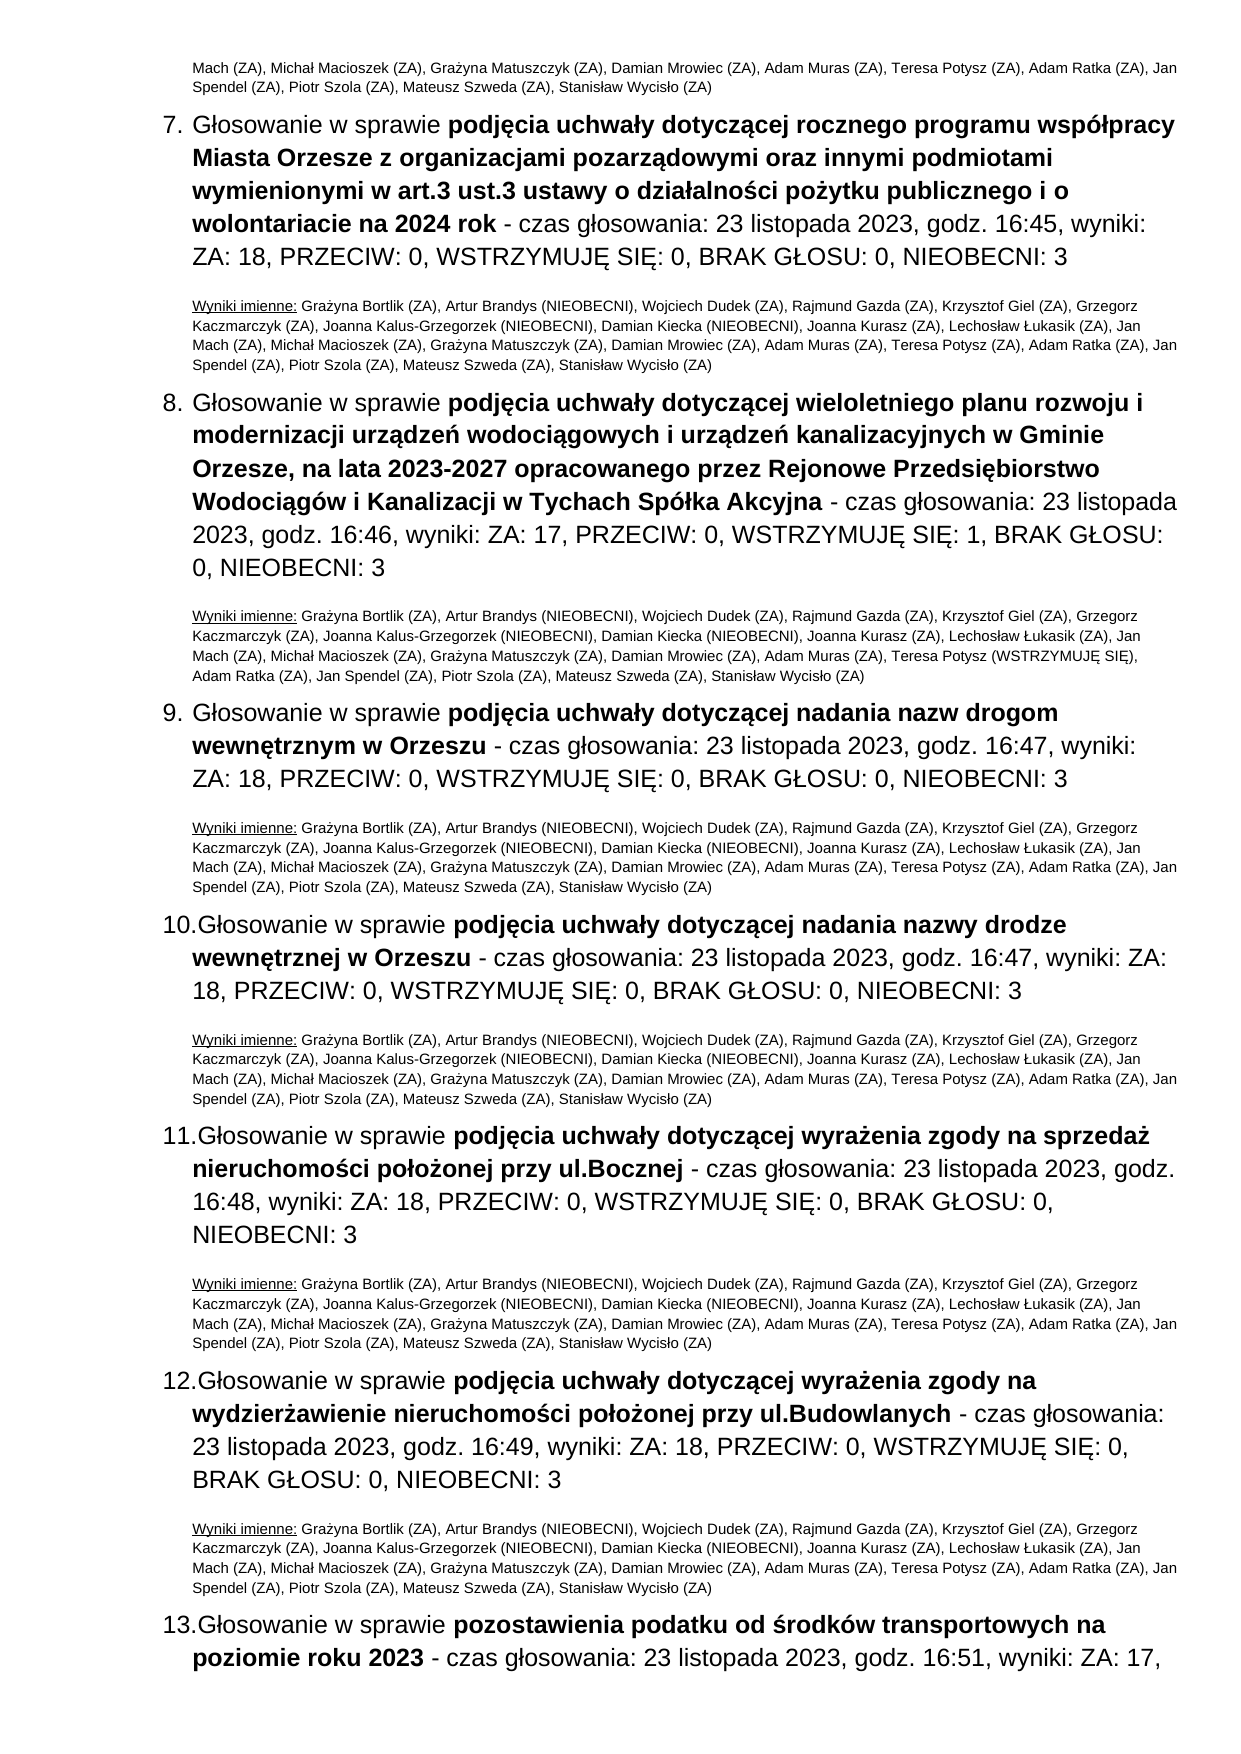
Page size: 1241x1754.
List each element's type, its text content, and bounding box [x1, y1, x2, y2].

list Głosowanie w sprawie podjęcia uchwały dotyczącej wieloletniego planu rozwoju i modernizacji urządzeń wodociągowych i urządzeń kanalizacyjnych w Gminie Orzesze, na lata 2023-2027 opracowanego przez Rejonowe Przedsiębiorstwo Wodociągów i Kanalizacji w Tychach Spółka Akcyjna - czas głosowania: 23 listopada 2023, godz. 16:46, wyniki: ZA: 17, PRZECIW: 0, WSTRZYMUJĘ SIĘ: 1, BRAK GŁOSU: 0, NIEOBECNI: 3 [162, 387, 1181, 581]
list Wyniki imienne: Grażyna Bortlik (ZA), Artur Brandys (NIEOBECNI), Wojciech Dudek (ZA), Rajmund Gazda (ZA), Krzysztof Giel (ZA), Grzegorz Kaczmarczyk (ZA), Joanna Kalus-Grzegorzek (NIEOBECNI), Damian Kiecka (NIEOBECNI), Joanna Kurasz (ZA), Lechosław Łukasik (ZA), Jan Mach (ZA), Michał Macioszek (ZA), Grażyna Matuszczyk (ZA), Damian Mrowiec (ZA), Adam Muras (ZA), Teresa Potysz (WSTRZYMUJĘ SIĘ), Adam Ratka (ZA), Jan Spendel (ZA), Piotr Szola (ZA), Mateusz Szweda (ZA), Stanisław Wycisło (ZA) [162, 608, 1181, 684]
list Głosowanie w sprawie podjęcia uchwały dotyczącej nadania nazwy drodze wewnętrznej w Orzeszu - czas głosowania: 23 listopada 2023, godz. 16:47, wyniki: ZA: 18, PRZECIW: 0, WSTRZYMUJĘ SIĘ: 0, BRAK GŁOSU: 0, NIEOBECNI: 3 [162, 910, 1181, 1004]
list Mach (ZA), Michał Macioszek (ZA), Grażyna Matuszczyk (ZA), Damian Mrowiec (ZA), Adam Muras (ZA), Teresa Potysz (ZA), Adam Ratka (ZA), Jan Spendel (ZA), Piotr Szola (ZA), Mateusz Szweda (ZA), Stanisław Wycisło (ZA) [162, 59, 1181, 96]
list Głosowanie w sprawie pozostawienia podatku od środków transportowych na poziomie roku 2023 - czas głosowania: 23 listopada 2023, godz. 16:51, wyniki: ZA: 17, [162, 1610, 1181, 1672]
list Głosowanie w sprawie podjęcia uchwały dotyczącej nadania nazw drogom wewnętrznym w Orzeszu - czas głosowania: 23 listopada 2023, godz. 16:47, wyniki: ZA: 18, PRZECIW: 0, WSTRZYMUJĘ SIĘ: 0, BRAK GŁOSU: 0, NIEOBECNI: 3 [162, 698, 1181, 793]
list Wyniki imienne: Grażyna Bortlik (ZA), Artur Brandys (NIEOBECNI), Wojciech Dudek (ZA), Rajmund Gazda (ZA), Krzysztof Giel (ZA), Grzegorz Kaczmarczyk (ZA), Joanna Kalus-Grzegorzek (NIEOBECNI), Damian Kiecka (NIEOBECNI), Joanna Kurasz (ZA), Lechosław Łukasik (ZA), Jan Mach (ZA), Michał Macioszek (ZA), Grażyna Matuszczyk (ZA), Damian Mrowiec (ZA), Adam Muras (ZA), Teresa Potysz (ZA), Adam Ratka (ZA), Jan Spendel (ZA), Piotr Szola (ZA), Mateusz Szweda (ZA), Stanisław Wycisło (ZA) [162, 1520, 1181, 1597]
list Wyniki imienne: Grażyna Bortlik (ZA), Artur Brandys (NIEOBECNI), Wojciech Dudek (ZA), Rajmund Gazda (ZA), Krzysztof Giel (ZA), Grzegorz Kaczmarczyk (ZA), Joanna Kalus-Grzegorzek (NIEOBECNI), Damian Kiecka (NIEOBECNI), Joanna Kurasz (ZA), Lechosław Łukasik (ZA), Jan Mach (ZA), Michał Macioszek (ZA), Grażyna Matuszczyk (ZA), Damian Mrowiec (ZA), Adam Muras (ZA), Teresa Potysz (ZA), Adam Ratka (ZA), Jan Spendel (ZA), Piotr Szola (ZA), Mateusz Szweda (ZA), Stanisław Wycisło (ZA) [162, 1031, 1181, 1107]
list Głosowanie w sprawie podjęcia uchwały dotyczącej rocznego programu współpracy Miasta Orzesze z organizacjami pozarządowymi oraz innymi podmiotami wymienionymi w art.3 ust.3 ustawy o działalności pożytku publicznego i o wolontariacie na 2024 rok - czas głosowania: 23 listopada 2023, godz. 16:45, wyniki: ZA: 18, PRZECIW: 0, WSTRZYMUJĘ SIĘ: 0, BRAK GŁOSU: 0, NIEOBECNI: 3 [162, 110, 1181, 271]
list Wyniki imienne: Grażyna Bortlik (ZA), Artur Brandys (NIEOBECNI), Wojciech Dudek (ZA), Rajmund Gazda (ZA), Krzysztof Giel (ZA), Grzegorz Kaczmarczyk (ZA), Joanna Kalus-Grzegorzek (NIEOBECNI), Damian Kiecka (NIEOBECNI), Joanna Kurasz (ZA), Lechosław Łukasik (ZA), Jan Mach (ZA), Michał Macioszek (ZA), Grażyna Matuszczyk (ZA), Damian Mrowiec (ZA), Adam Muras (ZA), Teresa Potysz (ZA), Adam Ratka (ZA), Jan Spendel (ZA), Piotr Szola (ZA), Mateusz Szweda (ZA), Stanisław Wycisło (ZA) [162, 297, 1181, 374]
list Głosowanie w sprawie podjęcia uchwały dotyczącej wyrażenia zgody na wydzierżawienie nieruchomości położonej przy ul.Budowlanych - czas głosowania: 23 listopada 2023, godz. 16:49, wyniki: ZA: 18, PRZECIW: 0, WSTRZYMUJĘ SIĘ: 0, BRAK GŁOSU: 0, NIEOBECNI: 3 [162, 1366, 1181, 1494]
list Wyniki imienne: Grażyna Bortlik (ZA), Artur Brandys (NIEOBECNI), Wojciech Dudek (ZA), Rajmund Gazda (ZA), Krzysztof Giel (ZA), Grzegorz Kaczmarczyk (ZA), Joanna Kalus-Grzegorzek (NIEOBECNI), Damian Kiecka (NIEOBECNI), Joanna Kurasz (ZA), Lechosław Łukasik (ZA), Jan Mach (ZA), Michał Macioszek (ZA), Grażyna Matuszczyk (ZA), Damian Mrowiec (ZA), Adam Muras (ZA), Teresa Potysz (ZA), Adam Ratka (ZA), Jan Spendel (ZA), Piotr Szola (ZA), Mateusz Szweda (ZA), Stanisław Wycisło (ZA) [162, 1275, 1181, 1352]
list Wyniki imienne: Grażyna Bortlik (ZA), Artur Brandys (NIEOBECNI), Wojciech Dudek (ZA), Rajmund Gazda (ZA), Krzysztof Giel (ZA), Grzegorz Kaczmarczyk (ZA), Joanna Kalus-Grzegorzek (NIEOBECNI), Damian Kiecka (NIEOBECNI), Joanna Kurasz (ZA), Lechosław Łukasik (ZA), Jan Mach (ZA), Michał Macioszek (ZA), Grażyna Matuszczyk (ZA), Damian Mrowiec (ZA), Adam Muras (ZA), Teresa Potysz (ZA), Adam Ratka (ZA), Jan Spendel (ZA), Piotr Szola (ZA), Mateusz Szweda (ZA), Stanisław Wycisło (ZA) [162, 819, 1181, 896]
list Głosowanie w sprawie podjęcia uchwały dotyczącej wyrażenia zgody na sprzedaż nieruchomości położonej przy ul.Bocznej - czas głosowania: 23 listopada 2023, godz. 16:48, wyniki: ZA: 18, PRZECIW: 0, WSTRZYMUJĘ SIĘ: 0, BRAK GŁOSU: 0, NIEOBECNI: 3 [162, 1121, 1181, 1249]
